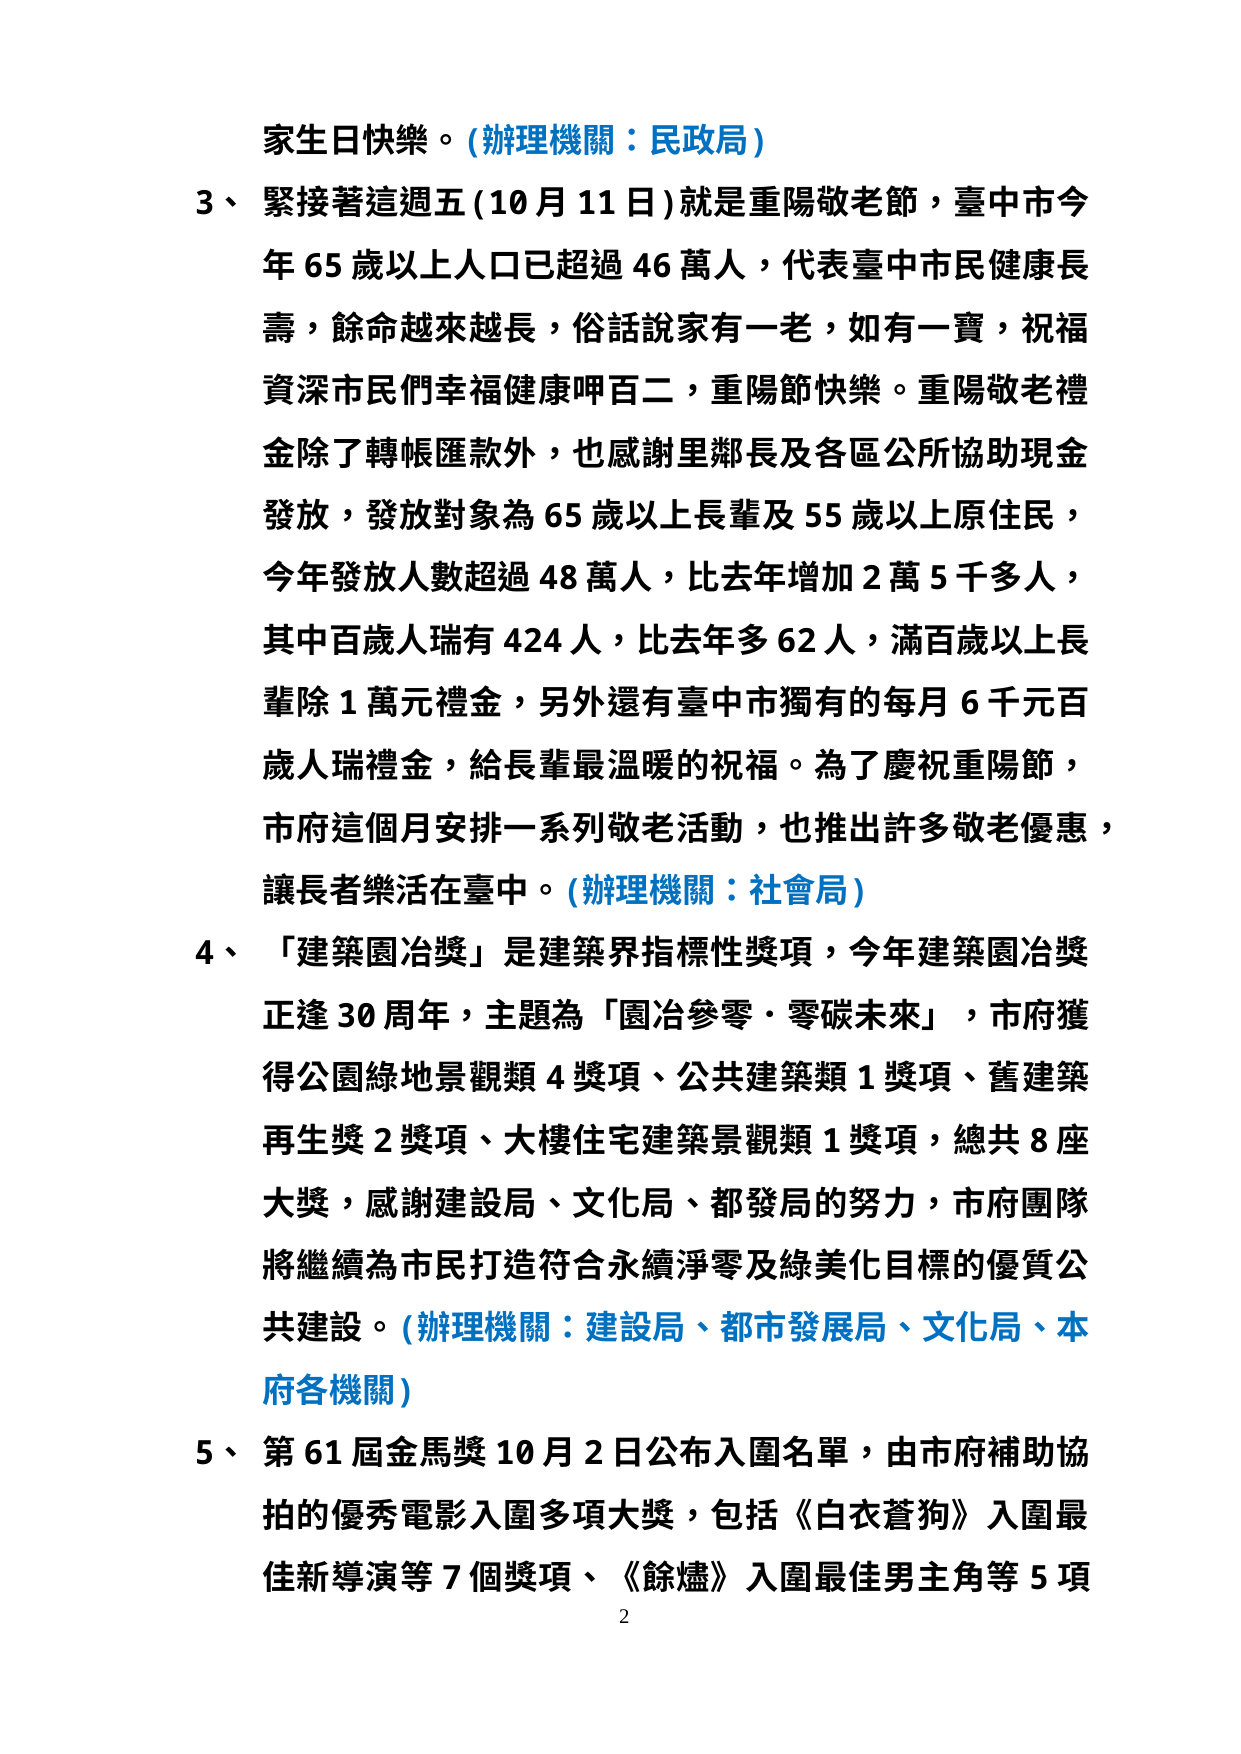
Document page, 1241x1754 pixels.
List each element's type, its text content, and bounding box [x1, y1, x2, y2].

list 緊接著這週五(10月11日)就是重陽敬老節，臺中市今年65歲以上人口已超過46萬人，代表臺中市民健康長壽，餘命越來越長，俗話說家有一老，如有一寶，祝福資深市民們幸福健康呷百二，重陽節快樂。重陽敬老禮金除了轉帳匯款外，也感謝里鄰長及各區公所協助現金發放，發放對象為65歲以上長輩及55歲以上原住民，今年發放人數超過48萬人，比去年增加2萬5千多人，其中百歲人瑞有424人，比去年多62人，滿百歲以上長輩除1萬元禮金，另外還有臺中市獨有的每月6千元百歲人瑞禮金，給長輩最溫暖的祝福。為了慶祝重陽節，市府這個月安排一系列敬老活動，也推出許多敬老優惠，讓長者樂活在臺中。(辦理機關：社會局) [194, 159, 1090, 909]
list 這週四將迎接113年雙十國慶，市府10月10日上午8點將在新市政中心府前廣場舉行升旗典禮，今年主題為「臺中榮光、閃耀國慶」，典禮總共有三大亮點：首先是邀請消防員、區公所工班及環保志工等72位災後城市復原英雄展護全國最大的巨幅國旗(寬24公尺、長36公尺)進場，刷新去年「20乘30」的紀錄。第二，國歌領唱嘉賓邀請榮獲第34屆傳藝金曲獎-最佳演唱獎的「臺中室內合唱團」擔任。第三，推出國慶紀念品「摺疊牛仔帽」，兼具紀念及實用性，當日上午6點30分在升旗典禮現場限量發送。今年升旗典禮也安排許多精彩表演，歡迎市民來參加氣勢磅礡的國慶升旗典禮，一同慶祝國家生日快樂。(辦理機關：民政局) [194, 96, 1090, 159]
list 「建築園冶獎」是建築界指標性獎項，今年建築園冶獎正逢30周年，主題為「園冶參零．零碳未來」，市府獲得公園綠地景觀類4獎項、公共建築類1獎項、舊建築再生獎2獎項、大樓住宅建築景觀類1獎項，總共8座大獎，感謝建設局、文化局、都發局的努力，市府團隊將繼續為市民打造符合永續淨零及綠美化目標的優質公共建設。(辦理機關：建設局、都市發展局、文化局、本府各機關) [194, 909, 1090, 1409]
list 第61屆金馬獎10月2日公布入圍名單，由市府補助協拍的優秀電影入圍多項大獎，包括《白衣蒼狗》入圍最佳新導演等7個獎項、《餘燼》入圍最佳男主角等5項 [194, 1409, 1090, 1596]
